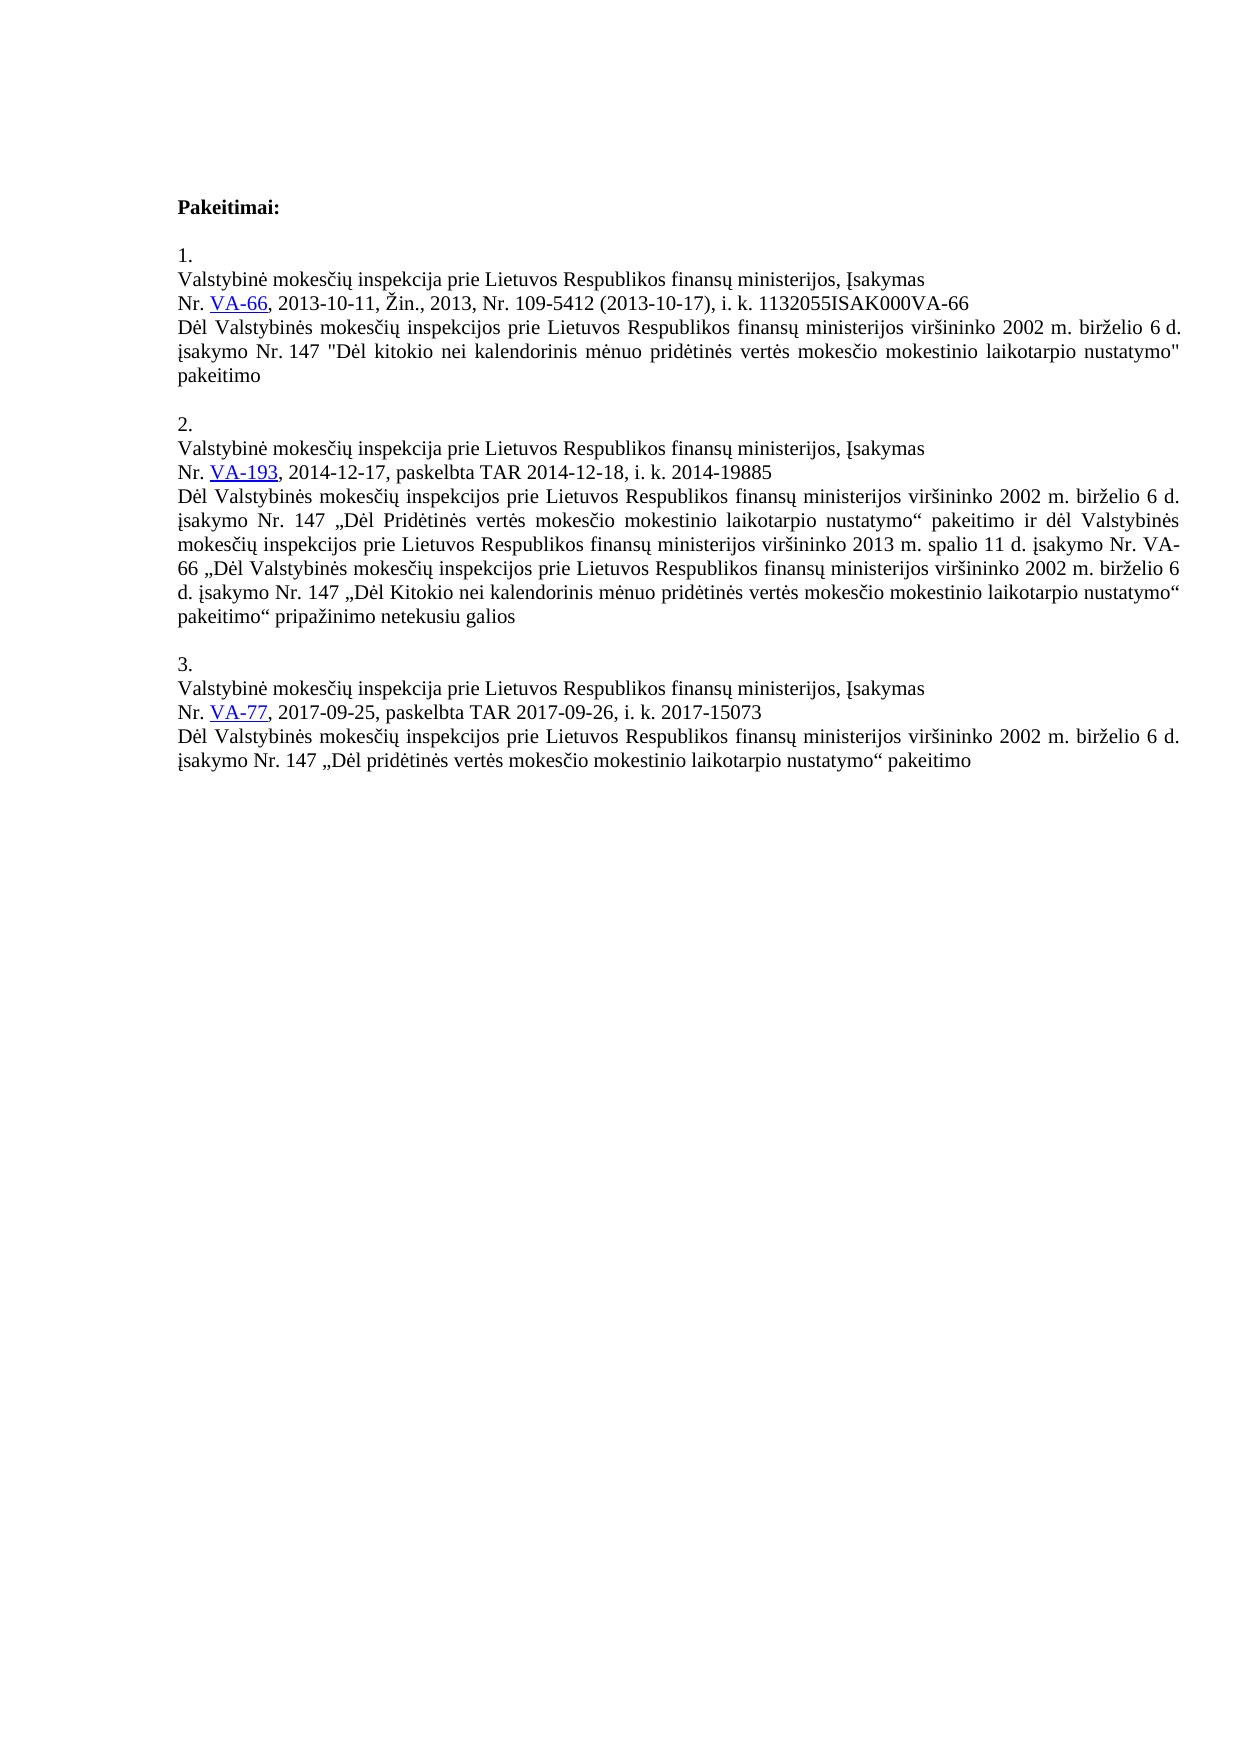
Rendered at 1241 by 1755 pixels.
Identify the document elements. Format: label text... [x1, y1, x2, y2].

text Dėl Valstybinės mokesčių inspekcijos prie Lietuvos Respublikos finansų ministerijos viršininko 2002 m. birželio 6 d. įsakymo Nr. 147 „Dėl pridėtinės vertės mokesčio mokestinio laikotarpio nustatymo“ pakeitimo [177, 724, 1181, 772]
text Dėl Valstybinės mokesčių inspekcijos prie Lietuvos Respublikos finansų ministerijos viršininko 2002 m. birželio 6 d. įsakymo Nr. 147 "Dėl kitokio nei kalendorinis mėnuo pridėtinės vertės mokesčio mokestinio laikotarpio nustatymo" pakeitimo [177, 315, 1181, 387]
text Valstybinė mokesčių inspekcija prie Lietuvos Respublikos finansų ministerijos, Įsakymas [177, 676, 1181, 700]
text Nr. VA-66, 2013-10-11, Žin., 2013, Nr. 109-5412 (2013-10-17), i. k. 1132055ISAK000VA-66 [177, 291, 1181, 315]
text Valstybinė mokesčių inspekcija prie Lietuvos Respublikos finansų ministerijos, Įsakymas [177, 436, 1181, 460]
text 2. [177, 412, 1181, 436]
text Nr. VA-77, 2017-09-25, paskelbta TAR 2017-09-26, i. k. 2017-15073 [177, 700, 1181, 724]
text 3. [177, 652, 1181, 676]
text Dėl Valstybinės mokesčių inspekcijos prie Lietuvos Respublikos finansų ministerijos viršininko 2002 m. birželio 6 d. įsakymo Nr. 147 „Dėl Pridėtinės vertės mokesčio mokestinio laikotarpio nustatymo“ pakeitimo ir dėl Valstybinės mokesčių inspekcijos prie Lietuvos Respublikos finansų ministerijos viršininko 2013 m. spalio 11 d. įsakymo Nr. VA-66 „Dėl Valstybinės mokesčių inspekcijos prie Lietuvos Respublikos finansų ministerijos viršininko 2002 m. birželio 6 d. įsakymo Nr. 147 „Dėl Kitokio nei kalendorinis mėnuo pridėtinės vertės mokesčio mokestinio laikotarpio nustatymo“ pakeitimo“ pripažinimo netekusiu galios [177, 484, 1181, 628]
text Valstybinė mokesčių inspekcija prie Lietuvos Respublikos finansų ministerijos, Įsakymas [177, 267, 1181, 291]
text Pakeitimai: [177, 195, 1181, 219]
text 1. [177, 243, 1181, 267]
text Nr. VA-193, 2014-12-17, paskelbta TAR 2014-12-18, i. k. 2014-19885 [177, 460, 1181, 484]
